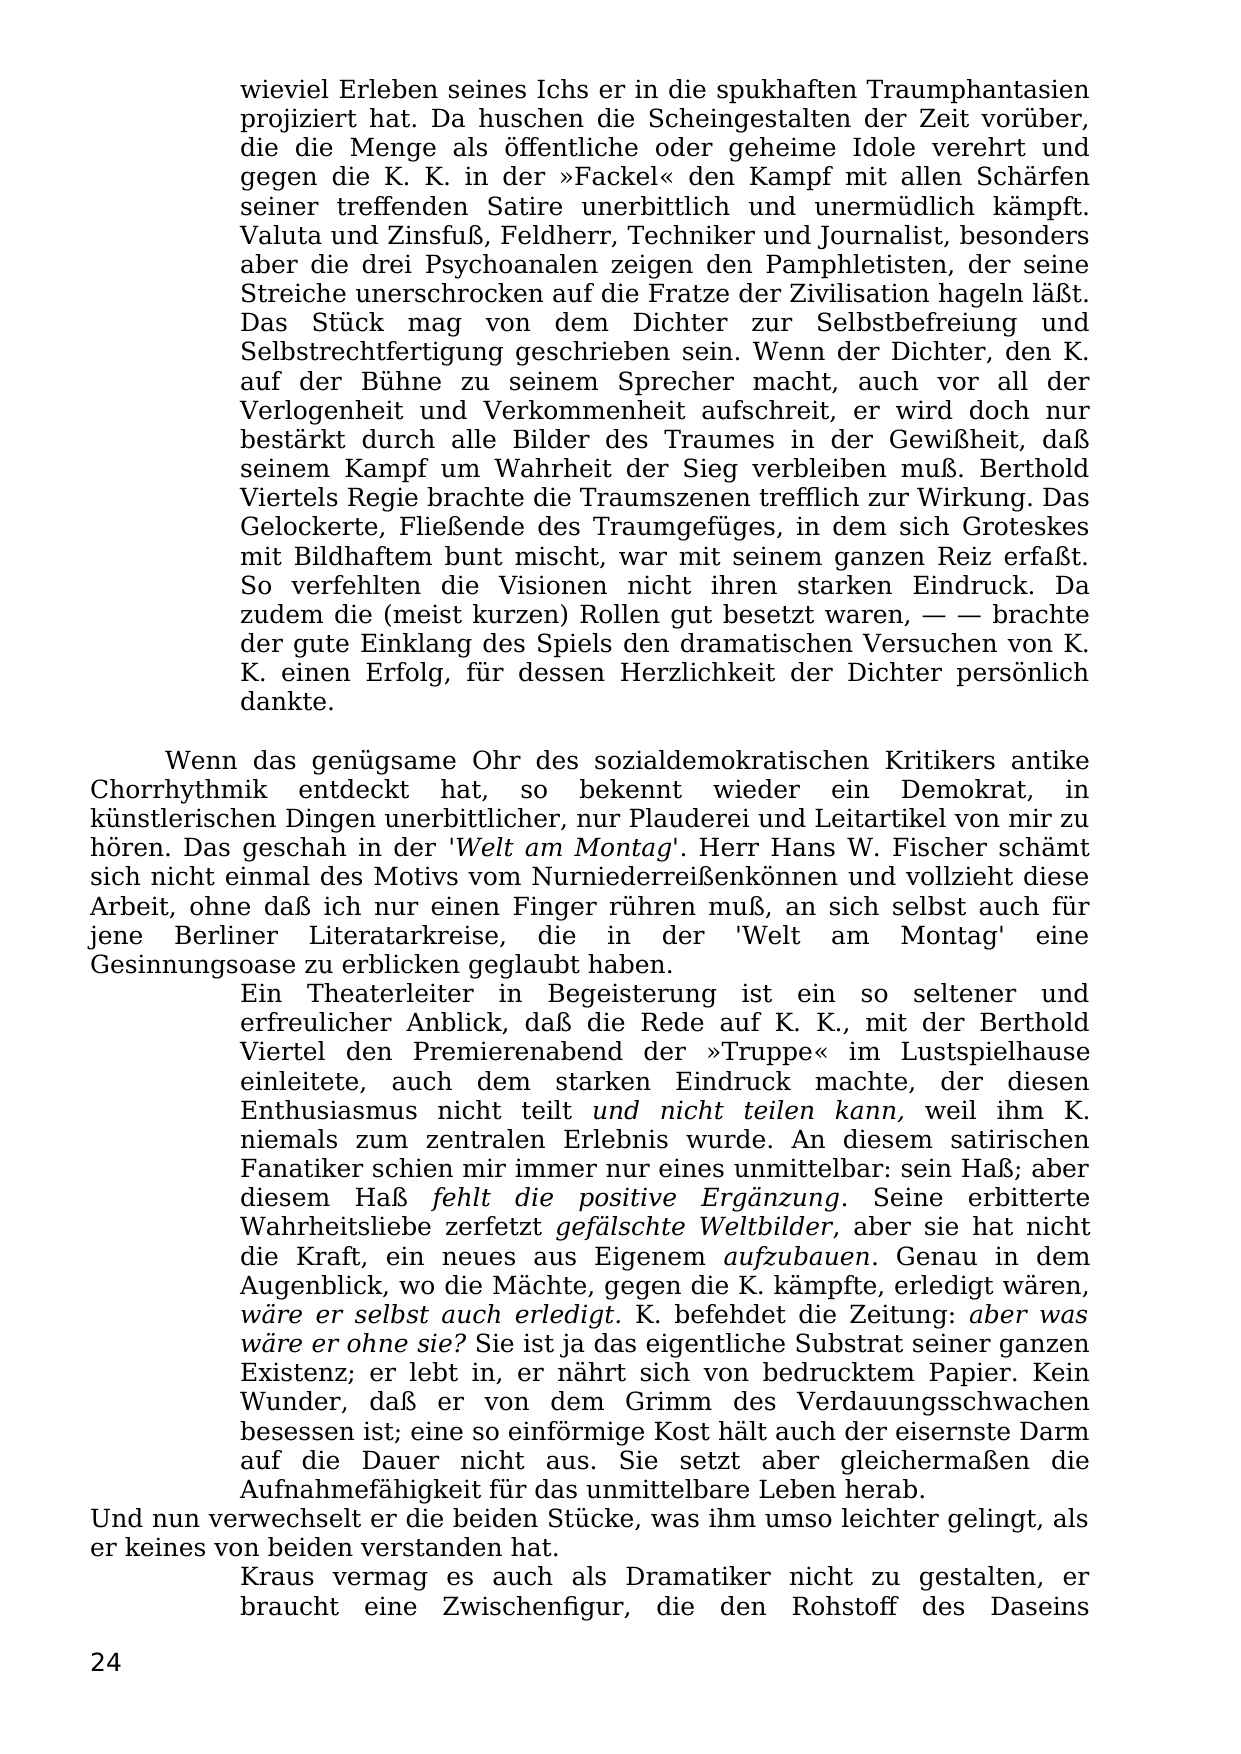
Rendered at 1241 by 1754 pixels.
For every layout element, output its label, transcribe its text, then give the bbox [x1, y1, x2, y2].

text Und nun verwechselt er die beiden Stücke, was ihm umso leichter gelingt, als er keines von beiden verstanden hat. [90, 1504, 1091, 1562]
text Ein Theaterleiter in Begeisterung ist ein so seltener und erfreulicher Anblick, daß die Rede auf K. K., mit der Berthold Viertel den Premierenabend der »Truppe« im Lustspielhause einleitete, auch dem starken Eindruck machte, der diesen Enthusiasmus nicht teilt und nicht teilen kann, weil ihm K. niemals zum zentralen Erlebnis wurde. An diesem satirischen Fanatiker schien mir immer nur eines unmittelbar: sein Haß; aber diesem Haß fehlt die positive Ergänzung. Seine erbitterte Wahrheitsliebe zerfetzt gefälschte Weltbilder, aber sie hat nicht die Kraft, ein neues aus Eigenem aufzubauen. Genau in dem Augenblick, wo die Mächte, gegen die K. kämpfte, erledigt wären, wäre er selbst auch erledigt. K. befehdet die Zeitung: aber was wäre er ohne sie? Sie ist ja das eigentliche Substrat seiner ganzen Existenz; er lebt in, er nährt sich von bedrucktem Papier. Kein Wunder, daß er von dem Grimm des Verdauungsschwachen besessen ist; eine so einförmige Kost hält auch der eisernste Darm auf die Dauer nicht aus. Sie setzt aber gleichermaßen die Aufnahmefähigkeit für das unmittelbare Leben herab. [240, 979, 1091, 1504]
text Kraus vermag es auch als Dramatiker nicht zu gestalten, er braucht eine Zwischenfigur, die den Rohstoff des Daseins [240, 1562, 1091, 1621]
text wieviel Erleben seines Ichs er in die spukhaften Traumphantasien projiziert hat. Da huschen die Scheingestalten der Zeit vorüber, die die Menge als öffentliche oder geheime Idole verehrt und gegen die K. K. in der »Fackel« den Kampf mit allen Schärfen seiner treffenden Satire unerbittlich und unermüdlich kämpft. Valuta und Zinsfuß, Feldherr, Techniker und Journalist, besonders aber die drei Psychoanalen zeigen den Pamphletisten, der seine Streiche unerschrocken auf die Fratze der Zivilisation hageln läßt. Das Stück mag von dem Dichter zur Selbstbefreiung und Selbstrechtfertigung geschrieben sein. Wenn der Dichter, den K. auf der Bühne zu seinem Sprecher macht, auch vor all der Verlogenheit und Verkommenheit aufschreit, er wird doch nur bestärkt durch alle Bilder des Traumes in der Gewißheit, daß seinem Kampf um Wahrheit der Sieg verbleiben muß. Berthold Viertels Regie brachte die Traumszenen trefflich zur Wirkung. Das Gelockerte, Fließende des Traumgefüges, in dem sich Groteskes mit Bildhaftem bunt mischt, war mit seinem ganzen Reiz erfaßt. So verfehlten die Visionen nicht ihren starken Eindruck. Da zudem die (meist kurzen) Rollen gut besetzt waren, — — brachte der gute Einklang des Spiels den dramatischen Versuchen von K. K. einen Erfolg, für dessen Herzlichkeit der Dichter persönlich dankte. [240, 75, 1091, 717]
text Wenn das genügsame Ohr des sozialdemokratischen Kritikers antike Chorrhythmik entdeckt hat, so bekennt wieder ein Demokrat, in künstlerischen Dingen unerbittlicher, nur Plauderei und Leitartikel von mir zu hören. Das geschah in der 'Welt am Montag'. Herr Hans W. Fischer schämt sich nicht einmal des Motivs vom Nurniederreißenkönnen und vollzieht diese Arbeit, ohne daß ich nur einen Finger rühren muß, an sich selbst auch für jene Berliner Literatarkreise, die in der 'Welt am Montag' eine Gesinnungsoase zu erblicken geglaubt haben. [90, 746, 1091, 979]
